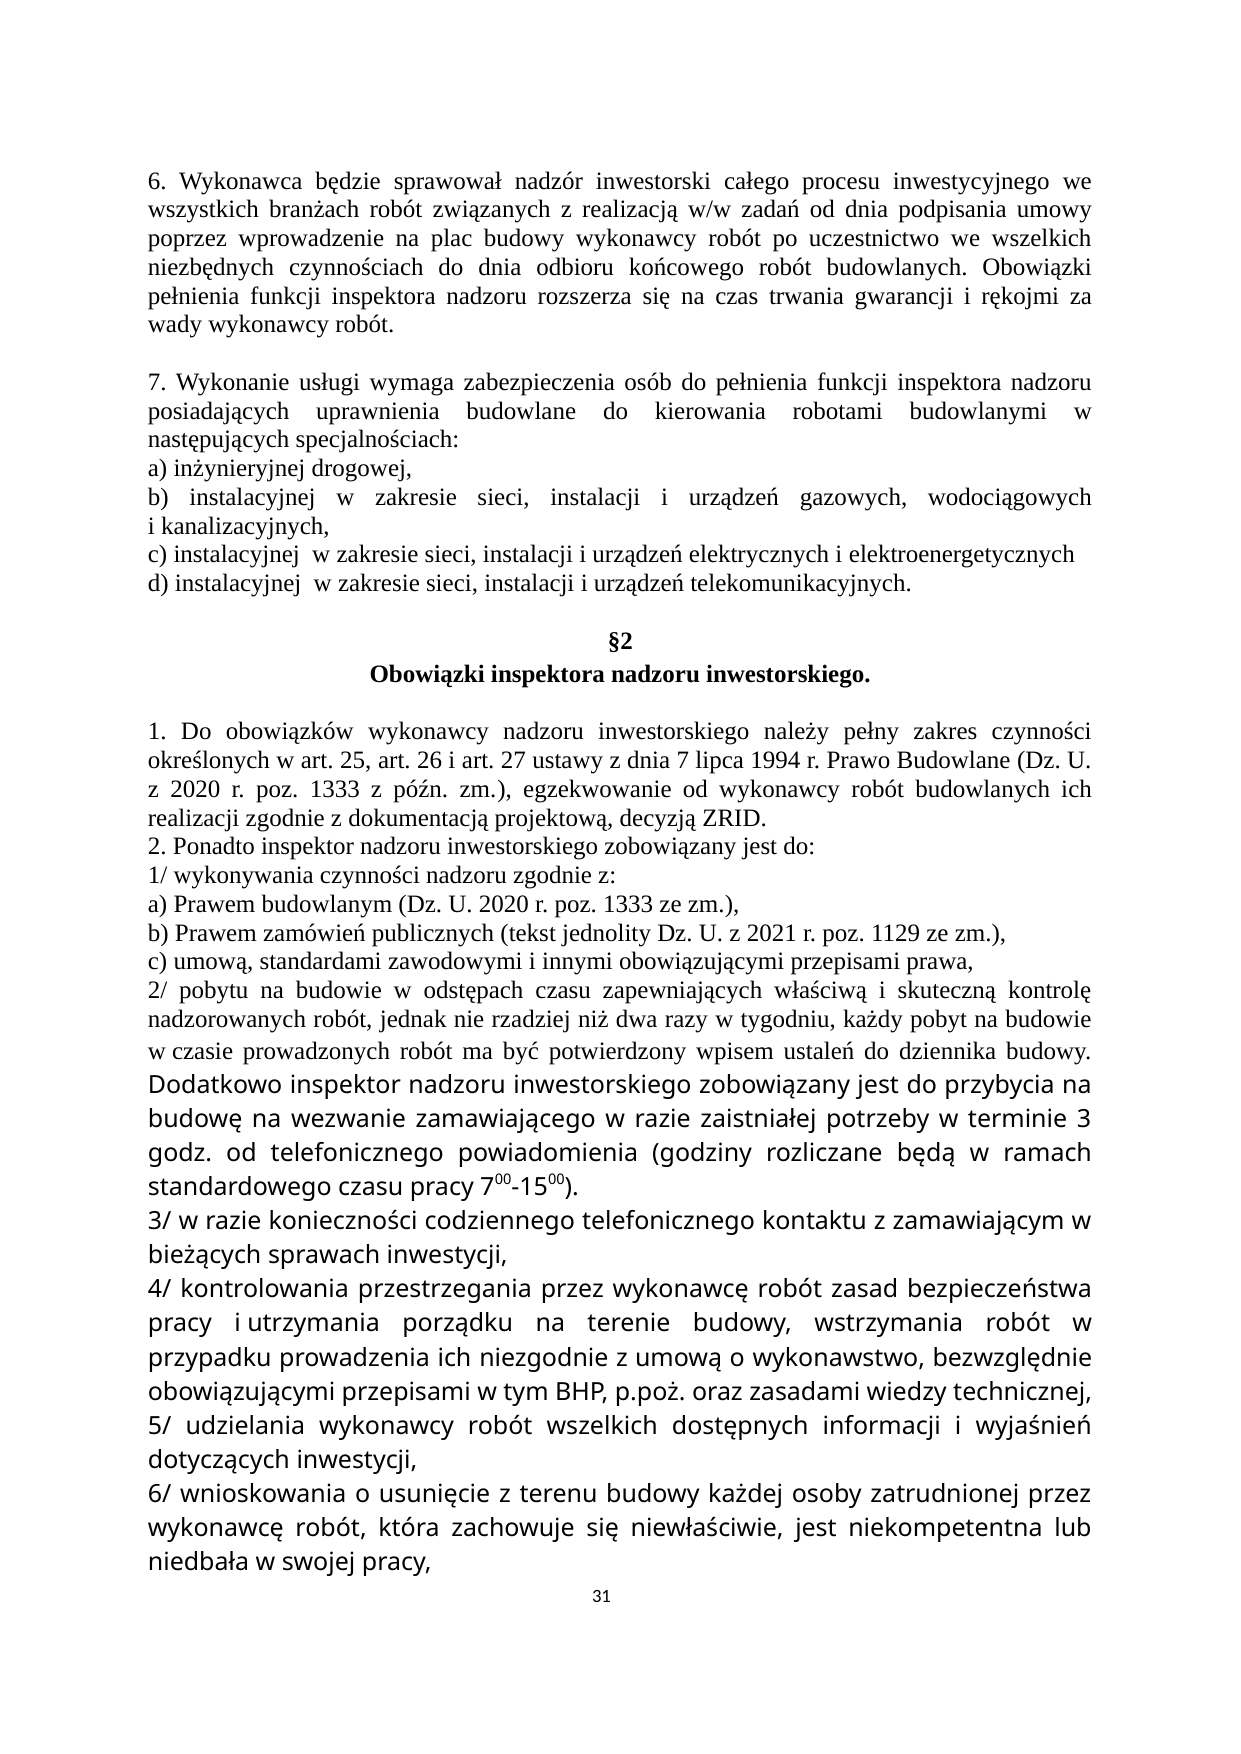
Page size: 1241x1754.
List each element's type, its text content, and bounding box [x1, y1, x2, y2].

text 3/ w razie konieczności codziennego telefonicznego kontaktu z zamawiającym w bieżących sprawach inwestycji, [148, 1203, 1093, 1271]
text 2/ pobytu na budowie w odstępach czasu zapewniających właściwą i skuteczną kontrolę nadzorowanych robót, jednak nie rzadziej niż dwa razy w tygodniu, każdy pobyt na budowie w czasie prowadzonych robót ma być potwierdzony wpisem ustaleń do dziennika budowy. Dodatkowo inspektor nadzoru inwestorskiego zobowiązany jest do przybycia na budowę na wezwanie zamawiającego w razie zaistniałej potrzeby w terminie 3 godz. od telefonicznego powiadomienia (godziny rozliczane będą w ramach standardowego czasu pracy 700-1500). [148, 975, 1093, 1203]
text a) Prawem budowlanym (Dz. U. 2020 r. poz. 1333 ze zm.), [148, 889, 1093, 918]
text c) instalacyjnej w zakresie sieci, instalacji i urządzeń elektrycznych i elektroenergetycznych [148, 539, 1093, 568]
text 1/ wykonywania czynności nadzoru zgodnie z: [148, 860, 1093, 889]
text §2 [148, 626, 1093, 654]
text 6. Wykonawca będzie sprawował nadzór inwestorski całego procesu inwestycyjnego we wszystkich branżach robót związanych z realizacją w/w zadań od dnia podpisania umowy poprzez wprowadzenie na plac budowy wykonawcy robót po uczestnictwo we wszelkich niezbędnych czynnościach do dnia odbioru końcowego robót budowlanych. Obowiązki pełnienia funkcji inspektora nadzoru rozszerza się na czas trwania gwarancji i rękojmi za wady wykonawcy robót. [148, 166, 1093, 338]
text 4/ kontrolowania przestrzegania przez wykonawcę robót zasad bezpieczeństwa pracy i utrzymania porządku na terenie budowy, wstrzymania robót w przypadku prowadzenia ich niezgodnie z umową o wykonawstwo, bezwzględnie obowiązującymi przepisami w tym BHP, p.poż. oraz zasadami wiedzy technicznej, [148, 1271, 1093, 1407]
text 1. Do obowiązków wykonawcy nadzoru inwestorskiego należy pełny zakres czynności określonych w art. 25, art. 26 i art. 27 ustawy z dnia 7 lipca 1994 r. Prawo Budowlane (Dz. U. z 2020 r. poz. 1333 z późn. zm.), egzekwowanie od wykonawcy robót budowlanych ich realizacji zgodnie z dokumentacją projektową, decyzją ZRID. [148, 716, 1093, 831]
text Obowiązki inspektora nadzoru inwestorskiego. [148, 659, 1093, 688]
text 6/ wnioskowania o usunięcie z terenu budowy każdej osoby zatrudnionej przez wykonawcę robót, która zachowuje się niewłaściwie, jest niekompetentna lub niedbała w swojej pracy, [148, 1475, 1093, 1578]
text b) instalacyjnej w zakresie sieci, instalacji i urządzeń gazowych, wodociągowych i kanalizacyjnych, [148, 482, 1093, 539]
text 2. Ponadto inspektor nadzoru inwestorskiego zobowiązany jest do: [148, 831, 1093, 860]
text a) inżynieryjnej drogowej, [148, 453, 1093, 482]
text d) instalacyjnej w zakresie sieci, instalacji i urządzeń telekomunikacyjnych. [148, 568, 1093, 597]
text 5/ udzielania wykonawcy robót wszelkich dostępnych informacji i wyjaśnień dotyczących inwestycji, [148, 1407, 1093, 1475]
text c) umową, standardami zawodowymi i innymi obowiązującymi przepisami prawa, [148, 946, 1093, 975]
text b) Prawem zamówień publicznych (tekst jednolity Dz. U. z 2021 r. poz. 1129 ze zm.), [148, 918, 1093, 946]
text 7. Wykonanie usługi wymaga zabezpieczenia osób do pełnienia funkcji inspektora nadzoru posiadających uprawnienia budowlane do kierowania robotami budowlanymi w następujących specjalnościach: [148, 367, 1093, 453]
